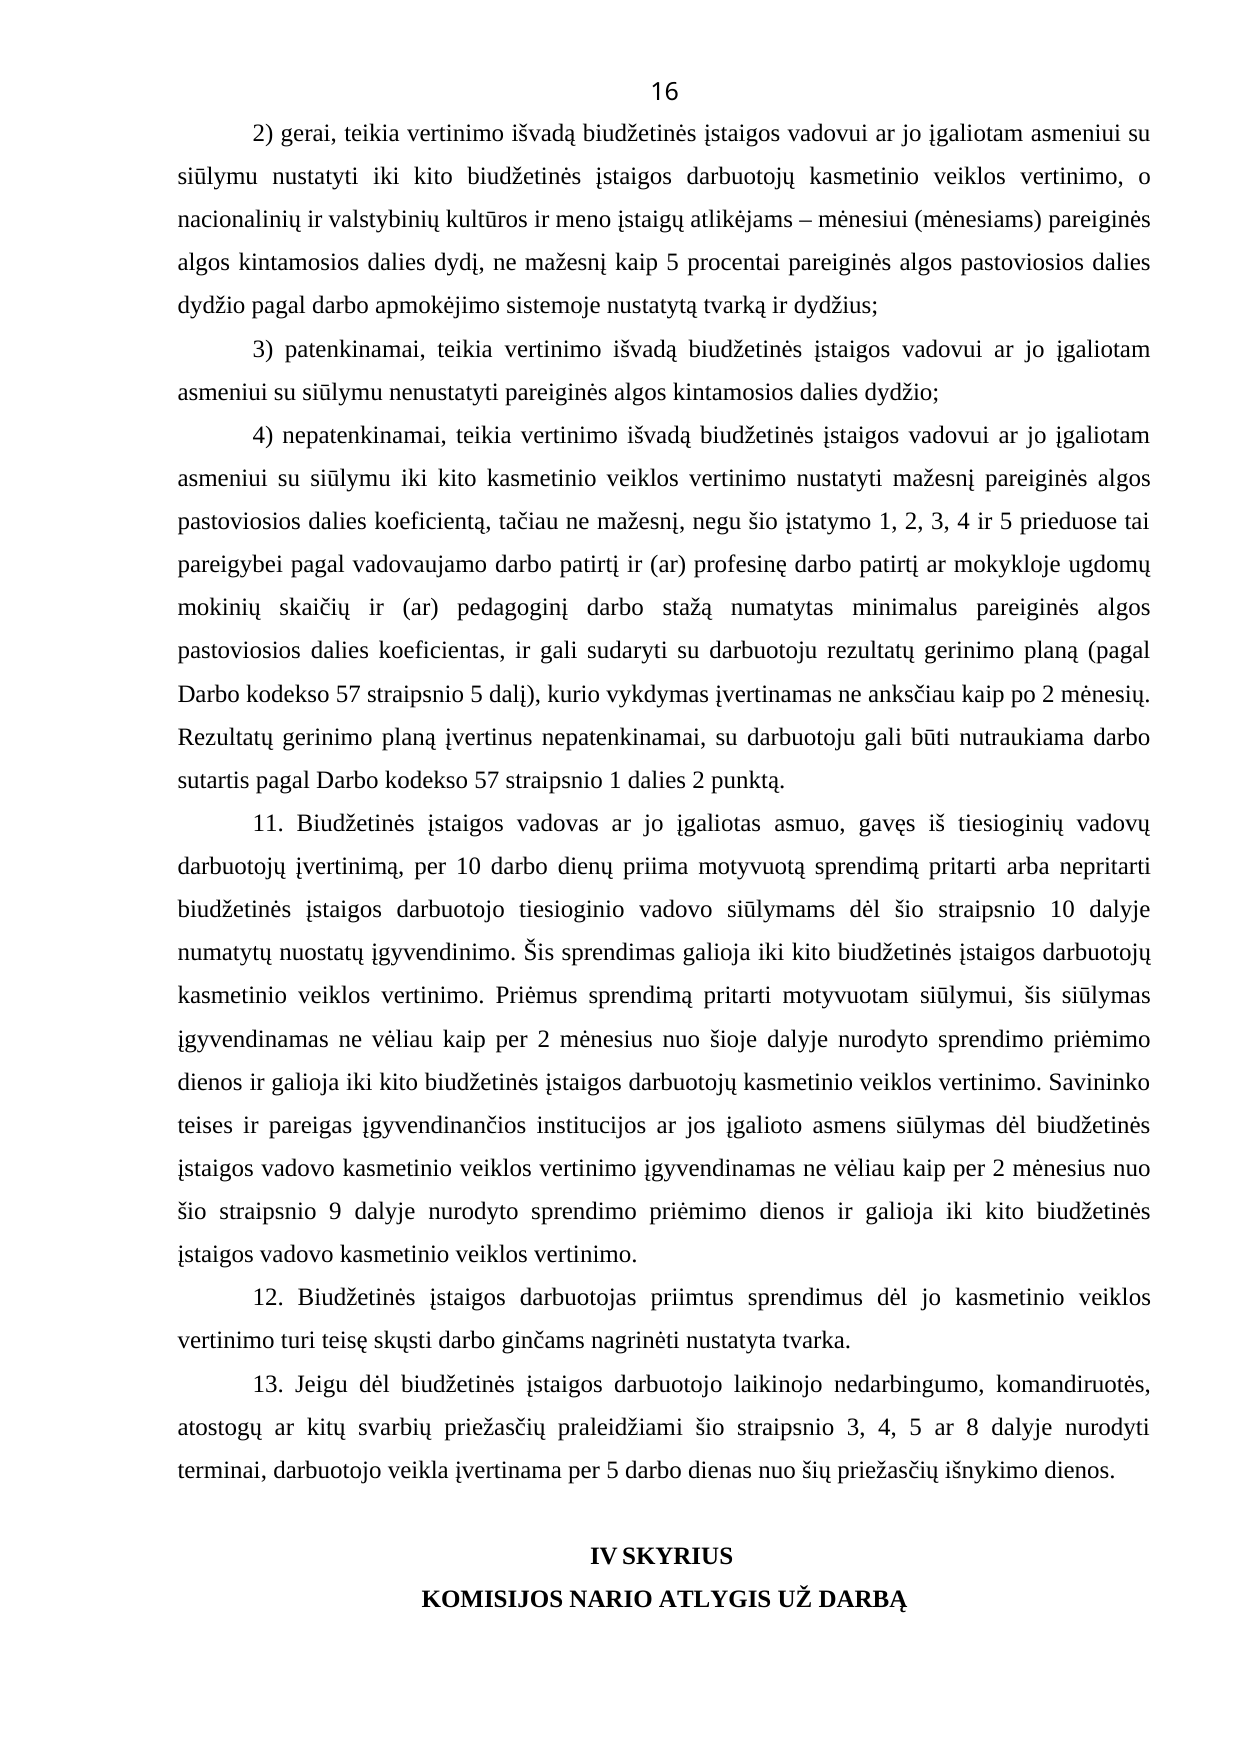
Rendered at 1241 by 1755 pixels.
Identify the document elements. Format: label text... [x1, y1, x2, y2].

text 4) nepatenkinamai, teikia vertinimo išvadą biudžetinės įstaigos vadovui ar jo įgaliotam asmeniui su siūlymu iki kito kasmetinio veiklos vertinimo nustatyti mažesnį pareiginės algos pastoviosios dalies koeficientą, tačiau ne mažesnį, negu šio įstatymo 1, 2, 3, 4 ir 5 prieduose tai pareigybei pagal vadovaujamo darbo patirtį ir (ar) profesinę darbo patirtį ar mokykloje ugdomų mokinių skaičių ir (ar) pedagoginį darbo stažą numatytas minimalus pareiginės algos pastoviosios dalies koeficientas, ir gali sudaryti su darbuotoju rezultatų gerinimo planą (pagal Darbo kodekso 57 straipsnio 5 dalį), kurio vykdymas įvertinamas ne anksčiau kaip po 2 mėnesių. Rezultatų gerinimo planą įvertinus nepatenkinamai, su darbuotoju gali būti nutraukiama darbo sutartis pagal Darbo kodekso 57 straipsnio 1 dalies 2 punktą. [177, 420, 1152, 794]
text KOMISIJOS NARIO ATLYGIS UŽ DARBĄ [177, 1584, 1152, 1613]
text 13. Jeigu dėl biudžetinės įstaigos darbuotojo laikinojo nedarbingumo, komandiruotės, atostogų ar kitų svarbių priežasčių praleidžiami šio straipsnio 3, 4, 5 ar 8 dalyje nurodyti terminai, darbuotojo veikla įvertinama per 5 darbo dienas nuo šių priežasčių išnykimo dienos. [177, 1369, 1152, 1484]
text 2) gerai, teikia vertinimo išvadą biudžetinės įstaigos vadovui ar jo įgaliotam asmeniui su siūlymu nustatyti iki kito biudžetinės įstaigos darbuotojų kasmetinio veiklos vertinimo, o nacionalinių ir valstybinių kultūros ir meno įstaigų atlikėjams – mėnesiui (mėnesiams) pareiginės algos kintamosios dalies dydį, ne mažesnį kaip 5 procentai pareiginės algos pastoviosios dalies dydžio pagal darbo apmokėjimo sistemoje nustatytą tvarką ir dydžius; [177, 118, 1152, 319]
text 11. Biudžetinės įstaigos vadovas ar jo įgaliotas asmuo, gavęs iš tiesioginių vadovų darbuotojų įvertinimą, per 10 darbo dienų priima motyvuotą sprendimą pritarti arba nepritarti biudžetinės įstaigos darbuotojo tiesioginio vadovo siūlymams dėl šio straipsnio 10 dalyje numatytų nuostatų įgyvendinimo. Šis sprendimas galioja iki kito biudžetinės įstaigos darbuotojų kasmetinio veiklos vertinimo. Priėmus sprendimą pritarti motyvuotam siūlymui, šis siūlymas įgyvendinamas ne vėliau kaip per 2 mėnesius nuo šioje dalyje nurodyto sprendimo priėmimo dienos ir galioja iki kito biudžetinės įstaigos darbuotojų kasmetinio veiklos vertinimo. Savininko teises ir pareigas įgyvendinančios institucijos ar jos įgalioto asmens siūlymas dėl biudžetinės įstaigos vadovo kasmetinio veiklos vertinimo įgyvendinamas ne vėliau kaip per 2 mėnesius nuo šio straipsnio 9 dalyje nurodyto sprendimo priėmimo dienos ir galioja iki kito biudžetinės įstaigos vadovo kasmetinio veiklos vertinimo. [177, 808, 1152, 1268]
text 12. Biudžetinės įstaigos darbuotojas priimtus sprendimus dėl jo kasmetinio veiklos vertinimo turi teisę skųsti darbo ginčams nagrinėti nustatyta tvarka. [177, 1282, 1152, 1354]
text 3) patenkinamai, teikia vertinimo išvadą biudžetinės įstaigos vadovui ar jo įgaliotam asmeniui su siūlymu nenustatyti pareiginės algos kintamosios dalies dydžio; [177, 334, 1152, 406]
text IV SKYRIUS [177, 1541, 1152, 1570]
